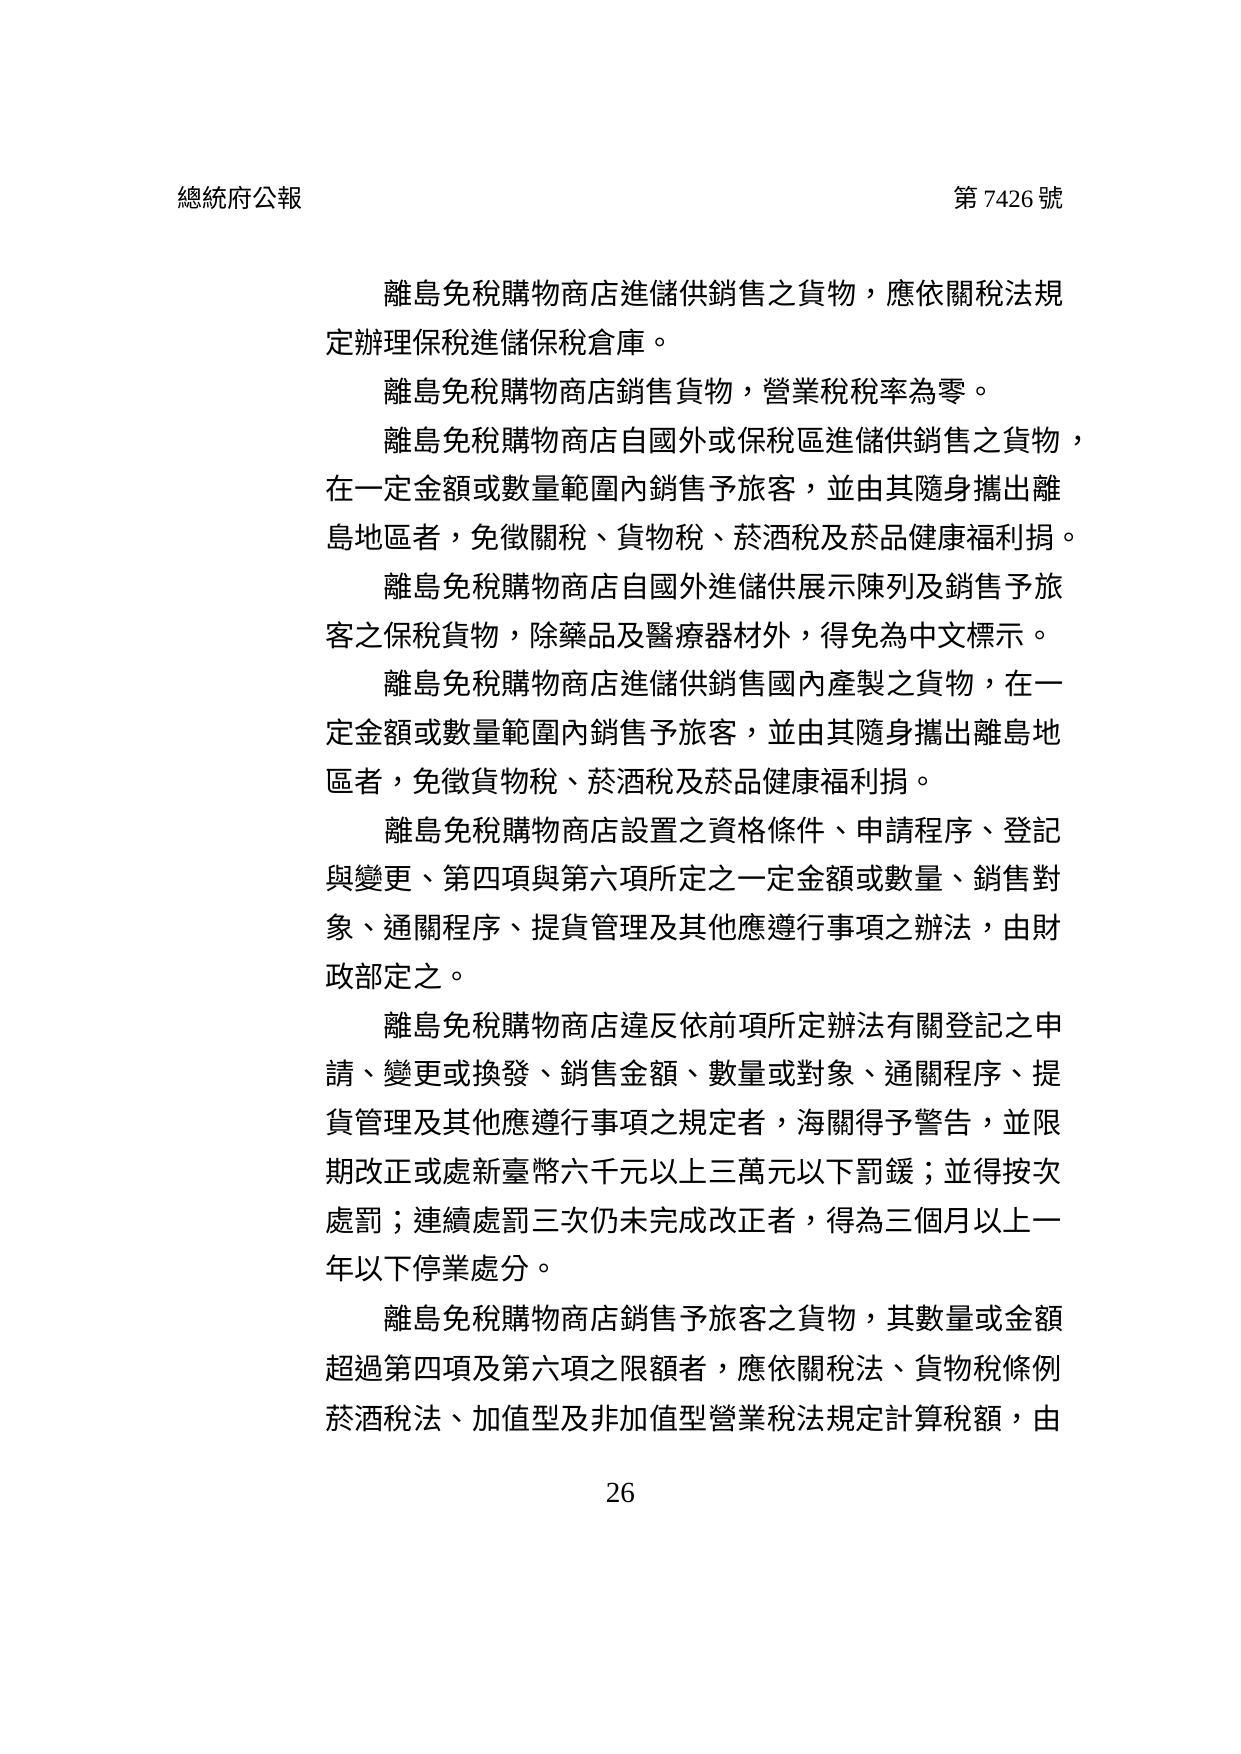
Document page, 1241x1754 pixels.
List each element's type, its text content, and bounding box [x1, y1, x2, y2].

text 離島免稅購物商店進儲供銷售國內產製之貨物，在一定金額或數量範圍內銷售予旅客，並由其隨身攜出離島地區者，免徵貨物稅、菸酒稅及菸品健康福利捐。 [325, 656, 1063, 802]
text 離島免稅購物商店設置之資格條件、申請程序、登記與變更、第四項與第六項所定之一定金額或數量、銷售對象、通關程序、提貨管理及其他應遵行事項之辦法，由財政部定之。 [325, 802, 1063, 997]
text 離島免稅購物商店銷售貨物，營業稅稅率為零。 [325, 363, 1063, 412]
text 離島免稅購物商店自國外或保稅區進儲供銷售之貨物，在一定金額或數量範圍內銷售予旅客，並由其隨身攜出離島地區者，免徵關稅、貨物稅、菸酒稅及菸品健康福利捐。 [325, 412, 1063, 558]
text 離島免稅購物商店進儲供銷售之貨物，應依關稅法規定辦理保稅進儲保稅倉庫。 [325, 266, 1063, 363]
text 離島免稅購物商店自國外進儲供展示陳列及銷售予旅客之保稅貨物，除藥品及醫療器材外，得免為中文標示。 [325, 558, 1063, 656]
text 離島免稅購物商店銷售予旅客之貨物，其數量或金額超過第四項及第六項之限額者，應依關稅法、貨物稅條例、菸酒稅法、加值型及非加值型營業稅法規定計算稅額，由旅客補繳關稅、貨物稅、菸酒稅、菸品健康福利捐及營業稅後，始得攜出離島地區。 [325, 1289, 1063, 1439]
text 離島免稅購物商店違反依前項所定辦法有關登記之申請、變更或換發、銷售金額、數量或對象、通關程序、提貨管理及其他應遵行事項之規定者，海關得予警告，並限期改正或處新臺幣六千元以上三萬元以下罰鍰；並得按次處罰；連續處罰三次仍未完成改正者，得為三個月以上一年以下停業處分。 [325, 997, 1063, 1289]
